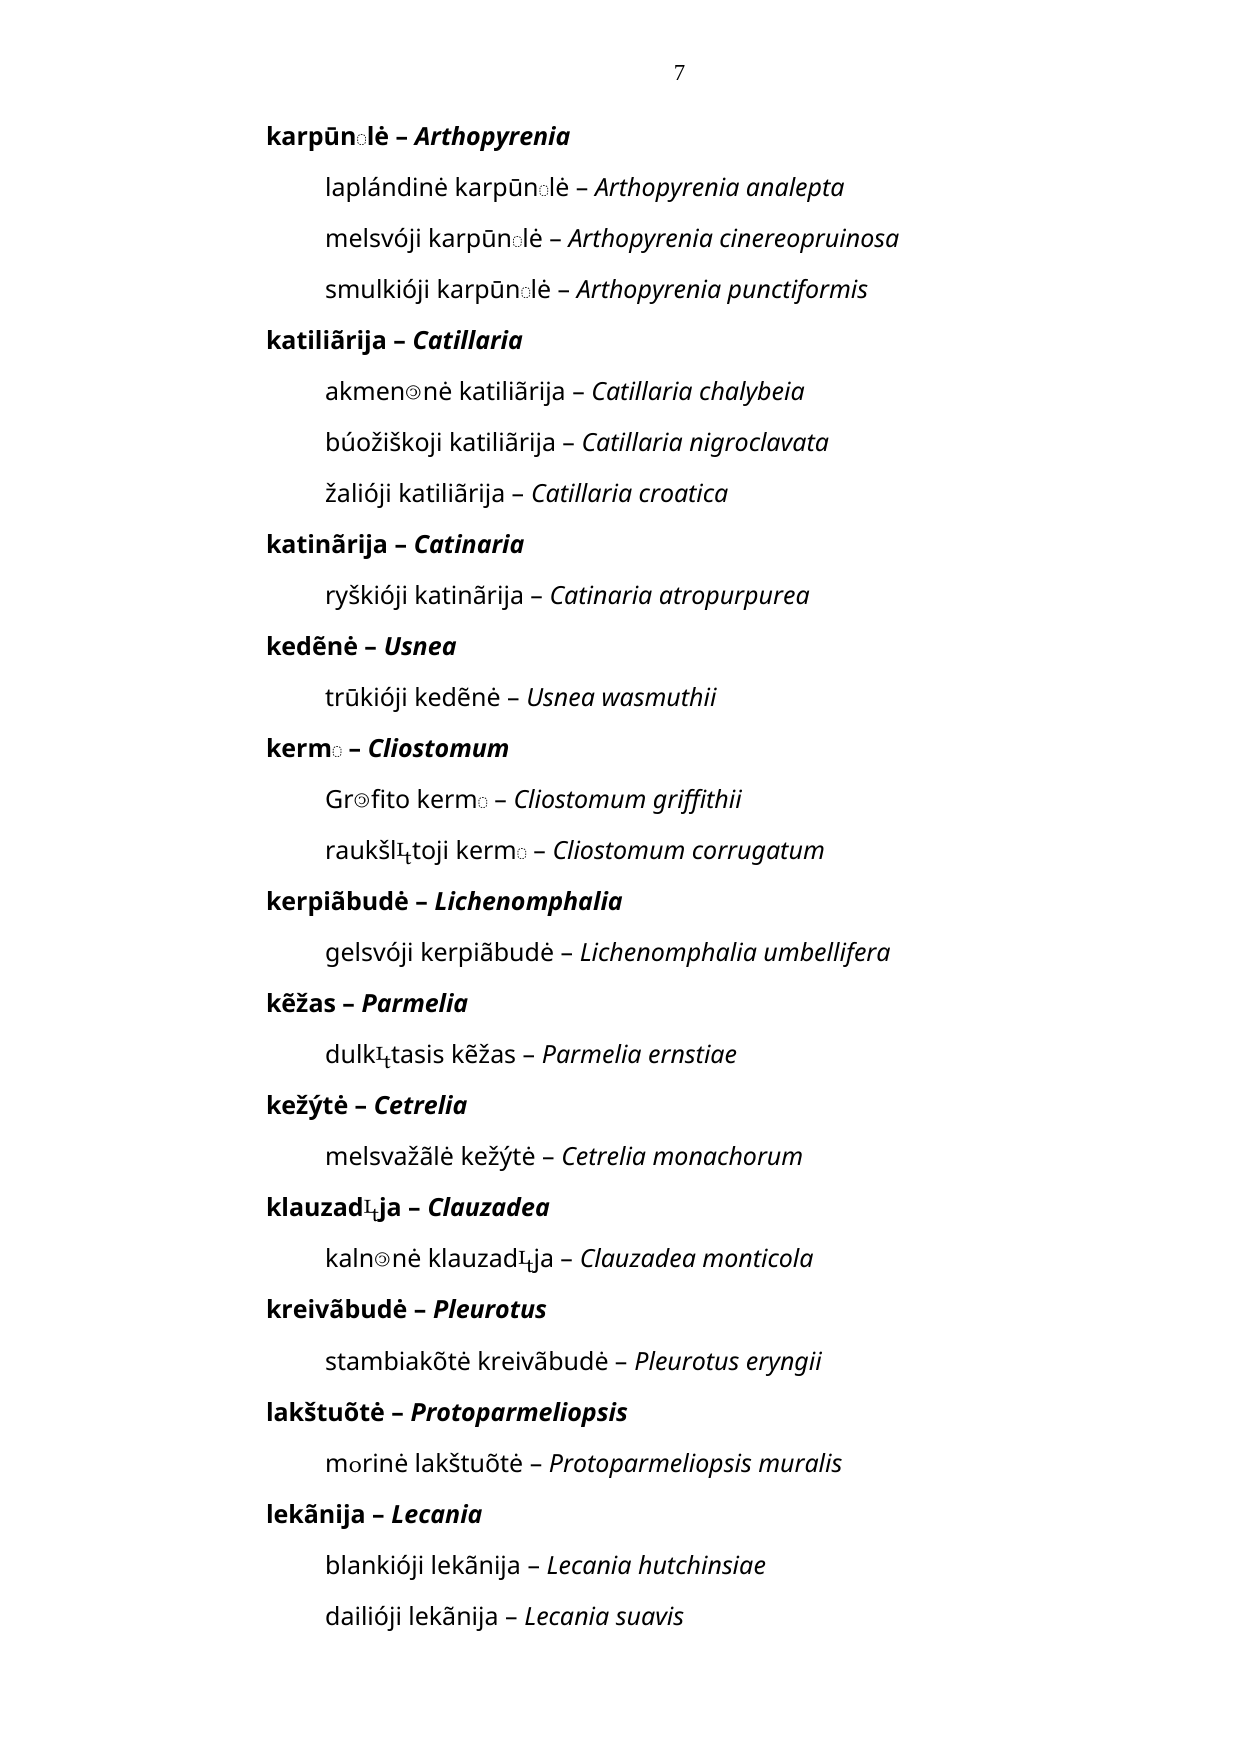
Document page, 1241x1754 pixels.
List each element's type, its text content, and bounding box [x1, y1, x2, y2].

text lakštuõtė – Protoparmeliopsis [177, 1394, 1181, 1428]
text kerpiãbudė – Lichenomphalia [177, 884, 1181, 918]
text búožiškoji katiliãrija – Catillaria nigroclavata [177, 424, 1181, 458]
text kedẽnė – Usnea [177, 628, 1181, 663]
text klauzadja – Clauzadea [177, 1190, 1181, 1224]
text kežýtė – Cetrelia [177, 1088, 1181, 1122]
text dulktasis kẽžas – Parmelia ernstiae [177, 1037, 1181, 1071]
text stambiakõtė kreivãbudė – Pleurotus eryngii [177, 1343, 1181, 1377]
text akmennė katiliãrija – Catillaria chalybeia [177, 373, 1181, 407]
text lekãnija – Lecania [177, 1496, 1181, 1530]
text katinãrija – Catinaria [177, 526, 1181, 561]
text kẽžas – Parmelia [177, 986, 1181, 1020]
text smulkióji karpūnlė – Arthopyrenia punctiformis [177, 271, 1181, 305]
text ryškióji katinãrija – Catinaria atropurpurea [177, 577, 1181, 612]
text gelsvóji kerpiãbudė – Lichenomphalia umbellifera [177, 935, 1181, 969]
text kreivãbudė – Pleurotus [177, 1292, 1181, 1326]
text karpūnlė – Arthopyrenia [177, 118, 1181, 152]
text katiliãrija – Catillaria [177, 322, 1181, 356]
text dailióji lekãnija – Lecania suavis [177, 1598, 1181, 1632]
text trūkióji kedẽnė – Usnea wasmuthii [177, 679, 1181, 714]
text Grfito kerm – Cliostomum griffithii [177, 782, 1181, 816]
text žalióji katiliãrija – Catillaria croatica [177, 475, 1181, 509]
text mrinė lakštuõtė – Protoparmeliopsis muralis [177, 1445, 1181, 1479]
text blankióji lekãnija – Lecania hutchinsiae [177, 1547, 1181, 1581]
text raukšltoji kerm – Cliostomum corrugatum [177, 833, 1181, 867]
text melsvažãlė kežýtė – Cetrelia monachorum [177, 1139, 1181, 1173]
text melsvóji karpūnlė – Arthopyrenia cinereopruinosa [177, 220, 1181, 254]
text kalnnė klauzadja – Clauzadea monticola [177, 1241, 1181, 1275]
text kerm – Cliostomum [177, 731, 1181, 765]
text laplándinė karpūnlė – Arthopyrenia analepta [177, 169, 1181, 203]
